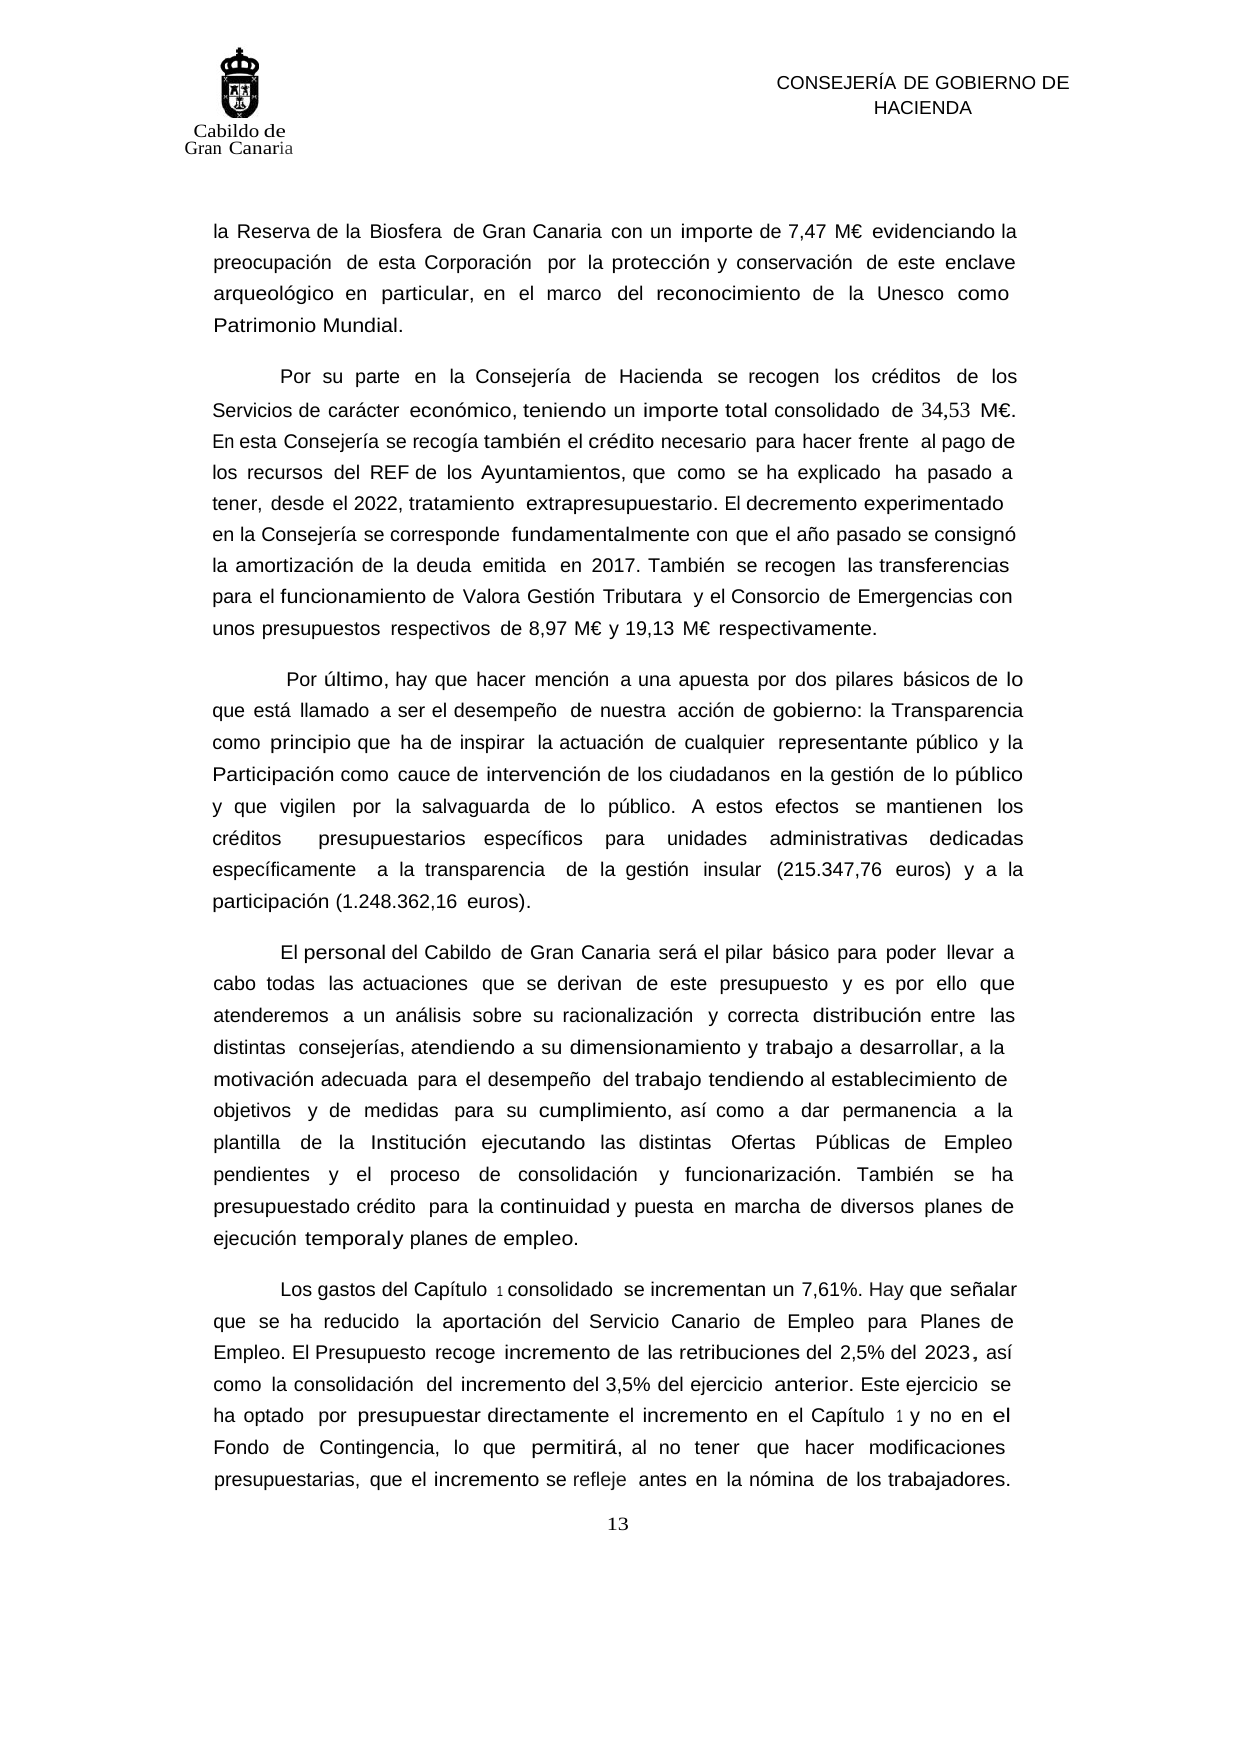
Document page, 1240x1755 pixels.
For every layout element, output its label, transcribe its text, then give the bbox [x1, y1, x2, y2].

text Por su parte en la Consejería de Hacienda se recogen los créditos de los Servicios de carácter económico, teniendo un importe total consolidado de 34,53 M€. En esta Consejería se recogía también el crédito necesario para hacer frente al pago de los recursos del REF de los Ayuntamientos, que como se ha explicado ha pasado a tener, desde el 2022, tratamiento extrapresupuestario. El decremento experimentado en la Consejería se corresponde fundamentalmente con que el año pasado se consignó la amortización de la deuda emitida en 2017. También se recogen las transferencias para el funcionamiento de Valora Gestión Tributara y el Consorcio de Emergencias con unos presupuestos respectivos de 8,97 M€ y 19,13 M€ respectivamente. [212, 365, 1024, 639]
text presupuestarias, que el incremento se refleje antes en la nómina de los trabajadores. [214, 1467, 1240, 1489]
text Por último, hay que hacer mención a una apuesta por dos pilares básicos de lo que está llamado a ser el desempeño de nuestra acción de gobierno: la Transparencia como principio que ha de inspirar la actuación de cualquier representante público y la Participación como cauce de intervención de los ciudadanos en la gestión de lo público y que vigilen por la salvaguarda de lo público. A estos efectos se mantienen los créditos presupuestarios específicos para unidades administrativas dedicadas específicamente a la transparencia de la gestión insular (215.347,76 euros) y a la participación (1.248.362,16 euros). [212, 668, 1023, 913]
text El personal del Cabildo de Gran Canaria será el pilar básico para poder llevar a cabo todas las actuaciones que se derivan de este presupuesto y es por ello que atenderemos a un análisis sobre su racionalización y correcta distribución entre las distintas consejerías, atendiendo a su dimensionamiento y trabajo a desarrollar, a la motivación adecuada para el desempeño del trabajo tendiendo al establecimiento de objetivos y de medidas para su cumplimiento, así como a dar permanencia a la plantilla de la Institución ejecutando las distintas Ofertas Públicas de Empleo pendientes y el proceso de consolidación y funcionarización. También se ha presupuestado crédito para la continuidad y puesta en marcha de diversos planes de ejecución temporaly planes de empleo. [213, 941, 1024, 1249]
text la Reserva de la Biosfera de Gran Canaria con un importe de 7,47 M€ evidenciando la preocupación de esta Corporación por la protección y conservación de este enclave arqueológico en particular, en el marco del reconocimiento de la Unesco como Patrimonio Mundial. [213, 220, 1023, 336]
text Los gastos del Capítulo 1 consolidado se incrementan un 7,61%. Hay que señalar que se ha reducido la aportación del Servicio Canario de Empleo para Planes de Empleo. El Presupuesto recoge incremento de las retribuciones del 2,5% del 2023, así como la consolidación del incremento del 3,5% del ejercicio anterior. Este ejercicio se ha optado por presupuestar directamente el incremento en el Capítulo 1 y no en el Fondo de Contingencia, lo que permitirá, al no tener que hacer modificaciones [213, 1278, 1021, 1458]
text 13 [602, 1513, 633, 1534]
